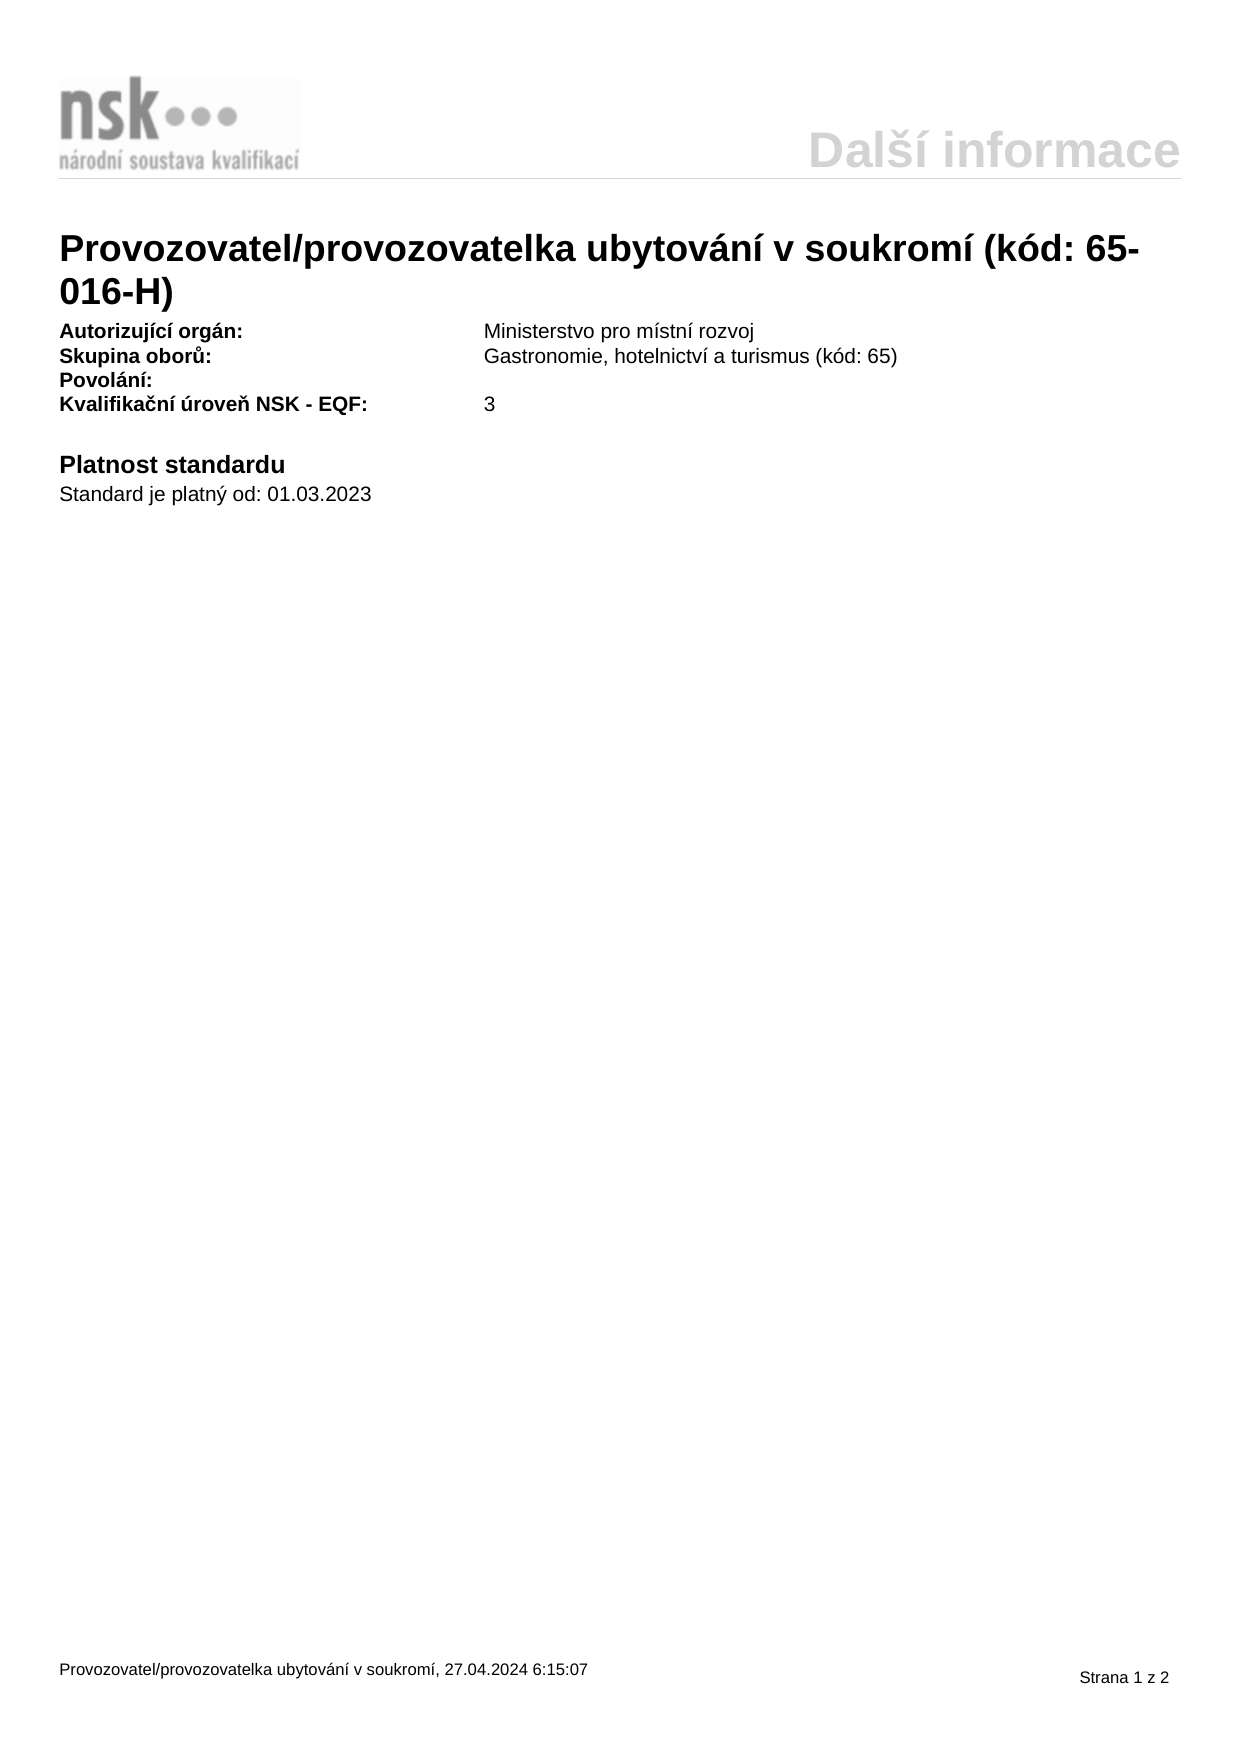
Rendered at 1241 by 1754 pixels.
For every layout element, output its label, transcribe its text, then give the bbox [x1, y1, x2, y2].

table_cell Ministerstvo pro místní rozvoj [484, 319, 1181, 344]
table_cell [59, 172, 483, 178]
table_cell [59, 806, 483, 1106]
table_cell Provozovatel/provozovatelka ubytování v soukromí (kód: 65-016-H) [59, 224, 1181, 313]
table_cell [862, 1106, 1169, 1383]
table_cell [484, 1384, 620, 1659]
table_cell [620, 368, 626, 392]
table_cell [620, 806, 626, 1106]
table_cell Gastronomie, hotelnictví a turismus (kód: 65) [484, 344, 1181, 368]
table_cell [626, 1384, 862, 1659]
table_cell [626, 806, 862, 1106]
table_cell [626, 1106, 862, 1383]
table_cell [620, 196, 626, 224]
table_cell Strana 1 z 2 [862, 1660, 1169, 1696]
table_cell [1169, 418, 1181, 446]
table_cell [862, 806, 1169, 1106]
table_cell [484, 1106, 620, 1383]
table_cell [1169, 1384, 1181, 1659]
table_cell [862, 1384, 1169, 1659]
table_cell [620, 1384, 626, 1659]
table_cell [862, 506, 1169, 806]
table_cell [484, 506, 620, 806]
table_cell [1169, 506, 1181, 806]
table_cell Provozovatel/provozovatelka ubytování v soukromí, 27.04.2024 6:15:07 [59, 1660, 862, 1696]
table_cell [620, 506, 626, 806]
table_cell [59, 179, 1181, 196]
table_cell [1169, 196, 1181, 224]
table_cell [1169, 313, 1181, 319]
table_cell [1169, 1660, 1181, 1696]
table_cell [59, 1384, 483, 1659]
table_cell [626, 368, 862, 392]
table_cell [59, 506, 483, 806]
table_cell Kvalifikační úroveň NSK - EQF: [59, 392, 483, 416]
table_cell [862, 313, 1169, 319]
table_cell [484, 418, 620, 446]
table_header Další informace [626, 59, 1181, 178]
table_cell Autorizující orgán: [59, 319, 483, 343]
picture [58, 59, 621, 172]
table_cell [862, 418, 1169, 446]
table_cell [1169, 1106, 1181, 1383]
table_cell [59, 313, 483, 319]
table_cell [484, 196, 620, 224]
table_cell [1169, 368, 1181, 392]
table_header [621, 59, 626, 172]
table_cell [862, 196, 1169, 224]
table_cell [59, 418, 483, 446]
table_cell [626, 418, 862, 446]
table_cell Platnost standardu [59, 446, 1181, 482]
table_cell [484, 368, 620, 392]
table_cell [626, 506, 862, 806]
table_cell [484, 313, 620, 319]
table_cell Standard je platný od: 01.03.2023 [59, 482, 1181, 506]
table_cell [484, 172, 620, 178]
table_cell [620, 418, 626, 446]
table_cell 3 [484, 392, 1181, 417]
table_cell [626, 196, 862, 224]
table_cell [484, 806, 620, 1106]
table_cell Povolání: [59, 368, 483, 392]
table_cell [626, 313, 862, 319]
table_cell [862, 368, 1169, 392]
table_cell [59, 1106, 483, 1383]
table_cell [620, 1106, 626, 1383]
table_cell [1169, 806, 1181, 1106]
table_cell Skupina oborů: [59, 344, 483, 368]
table_cell [59, 196, 483, 224]
